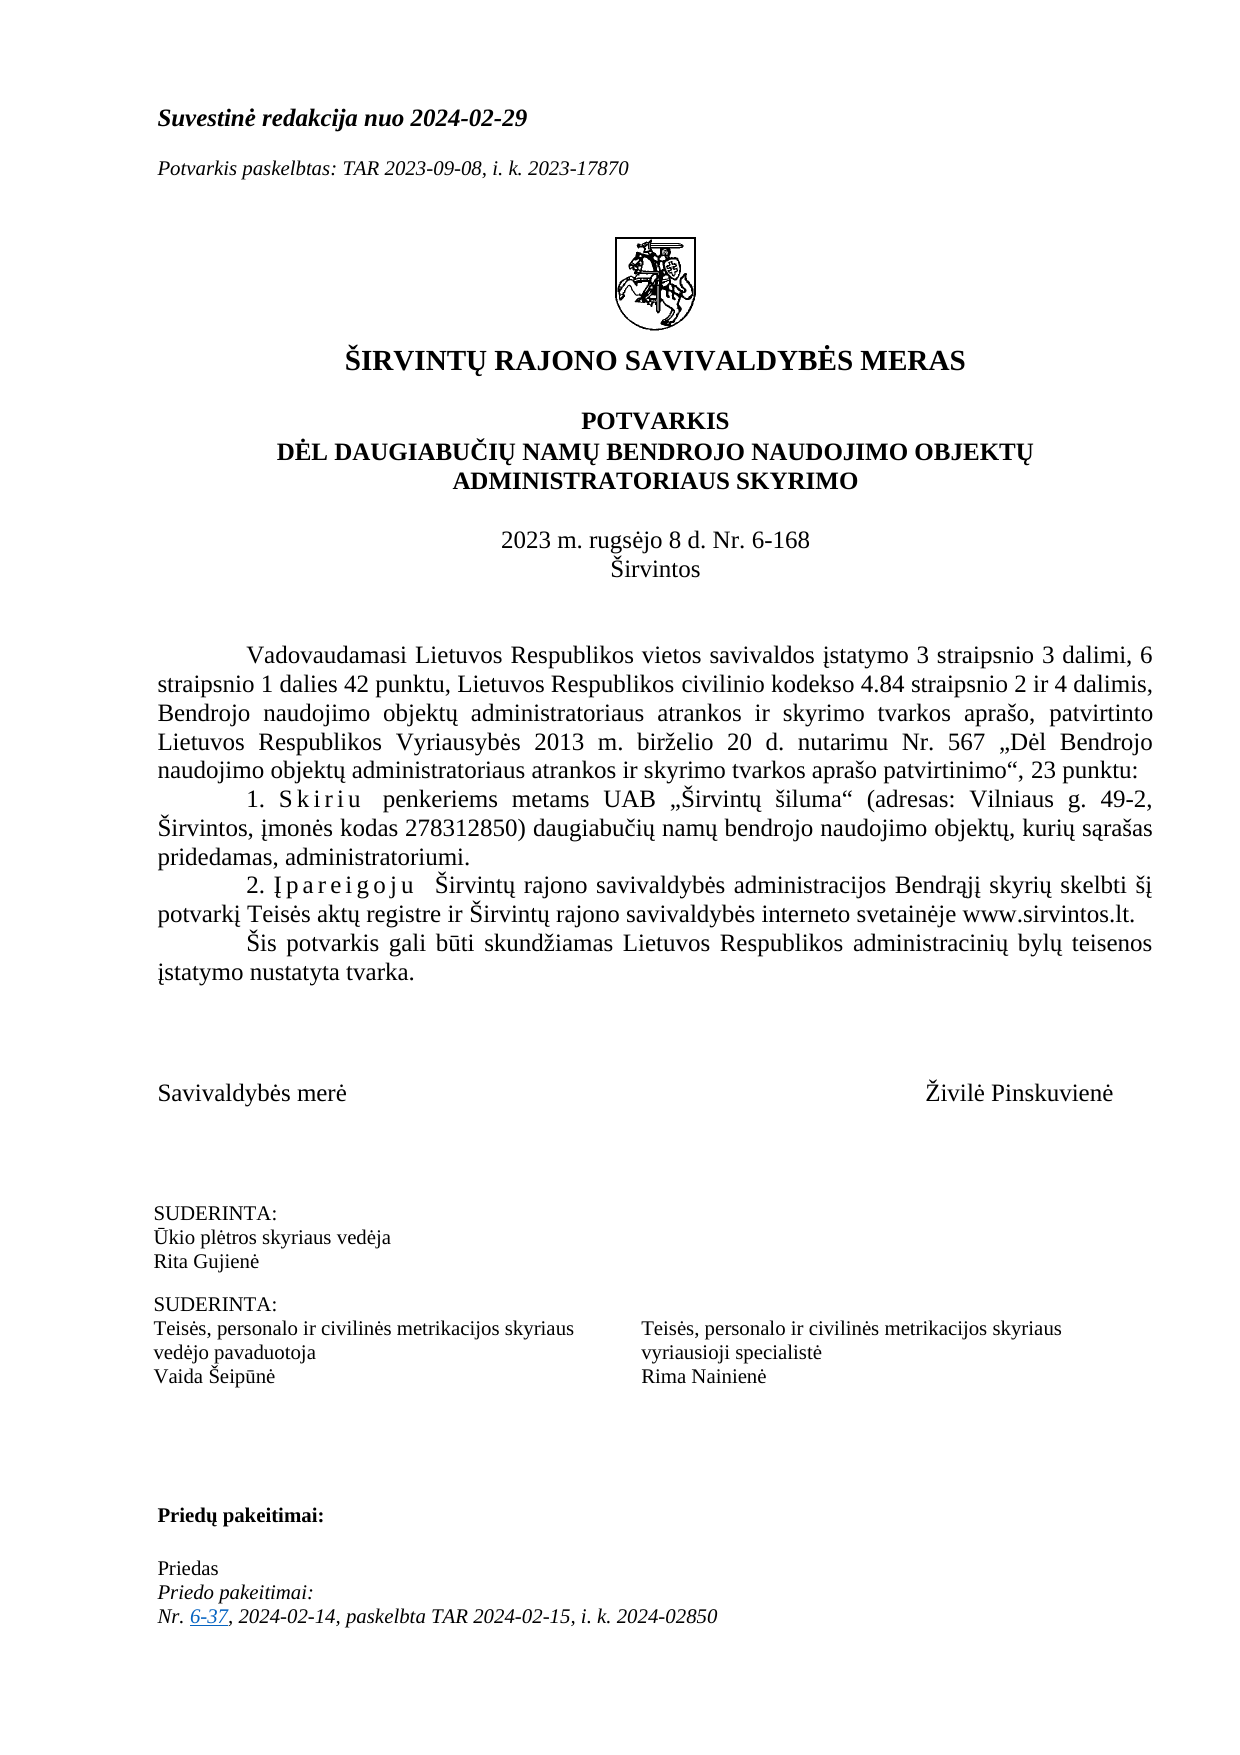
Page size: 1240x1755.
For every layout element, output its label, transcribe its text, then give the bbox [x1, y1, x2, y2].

table_cell Teisės, personalo ir civilinės metrikacijos skyriaus vyriausioji specialistė [630, 1316, 1102, 1364]
table_cell [142, 1273, 630, 1292]
text Priedas [157, 1556, 1153, 1580]
table_cell SUDERINTA: [142, 1292, 630, 1316]
table_cell Ūkio plėtros skyriaus vedėja [142, 1225, 630, 1249]
text Suvestinė redakcija nuo 2024-02-29 [157, 103, 1153, 132]
table_cell Vaida Šeipūnė [142, 1364, 630, 1388]
text 2023 m. rugsėjo 8 d. Nr. 6-168 [157, 526, 1153, 554]
text Širvintos [157, 554, 1153, 583]
table_cell [630, 1225, 1102, 1249]
text Potvarkis paskelbtas: TAR 2023-09-08, i. k. 2023-17870 [157, 156, 1153, 180]
table_cell Teisės, personalo ir civilinės metrikacijos skyriaus vedėjo pavaduotoja [142, 1316, 630, 1364]
table_cell [630, 1273, 1102, 1292]
text Priedo pakeitimai: [157, 1580, 1153, 1604]
table_cell Rima Nainienė [630, 1364, 1102, 1388]
text 2. Įpareigoju Širvintų rajono savivaldybės administracijos Bendrąjį skyrių skelbti šį potvarkį Teisės aktų registre ir Širvintų rajono savivaldybės interneto svetainėje www.sirvintos.lt. [157, 871, 1153, 928]
text Nr. 6-37, 2024-02-14, paskelbta TAR 2024-02-15, i. k. 2024-02850 [157, 1604, 1153, 1628]
text POTVARKIS [157, 406, 1153, 434]
text 1. Skiriu penkeriems metams UAB „Širvintų šiluma“ (adresas: Vilniaus g. 49-2, Širvintos, įmonės kodas 278312850) daugiabučių namų bendrojo naudojimo objektų, kurių sąrašas pridedamas, administratoriumi. [157, 784, 1153, 871]
text DĖL DAUGIABUČIŲ NAMŲ BENDROJO NAUDOJIMO OBJEKTŲ ADMINISTRATORIAUS SKYRIMO [157, 437, 1153, 494]
text ŠIRVINTŲ RAJONO SAVIVALDYBĖS MERAS [157, 343, 1153, 377]
table_header SUDERINTA: [142, 1201, 630, 1225]
table_header [630, 1201, 1102, 1225]
table_cell [630, 1292, 1102, 1316]
table_cell [630, 1249, 1102, 1273]
table_cell Rita Gujienė [142, 1249, 630, 1273]
text Priedų pakeitimai: [157, 1503, 1153, 1527]
text Vadovaudamasi Lietuvos Respublikos vietos savivaldos įstatymo 3 straipsnio 3 dalimi, 6 straipsnio 1 dalies 42 punktu, Lietuvos Respublikos civilinio kodekso 4.84 straipsnio 2 ir 4 dalimis, Bendrojo naudojimo objektų administratoriaus atrankos ir skyrimo tvarkos aprašo, patvirtinto Lietuvos Respublikos Vyriausybės 2013 m. birželio 20 d. nutarimu Nr. 567 „Dėl Bendrojo naudojimo objektų administratoriaus atrankos ir skyrimo tvarkos aprašo patvirtinimo“, 23 punktu: [157, 641, 1153, 784]
text Šis potvarkis gali būti skundžiamas Lietuvos Respublikos administracinių bylų teisenos įstatymo nustatyta tvarka. [157, 928, 1153, 986]
text Savivaldybės merė Živilė Pinskuvienė [157, 1078, 1153, 1107]
